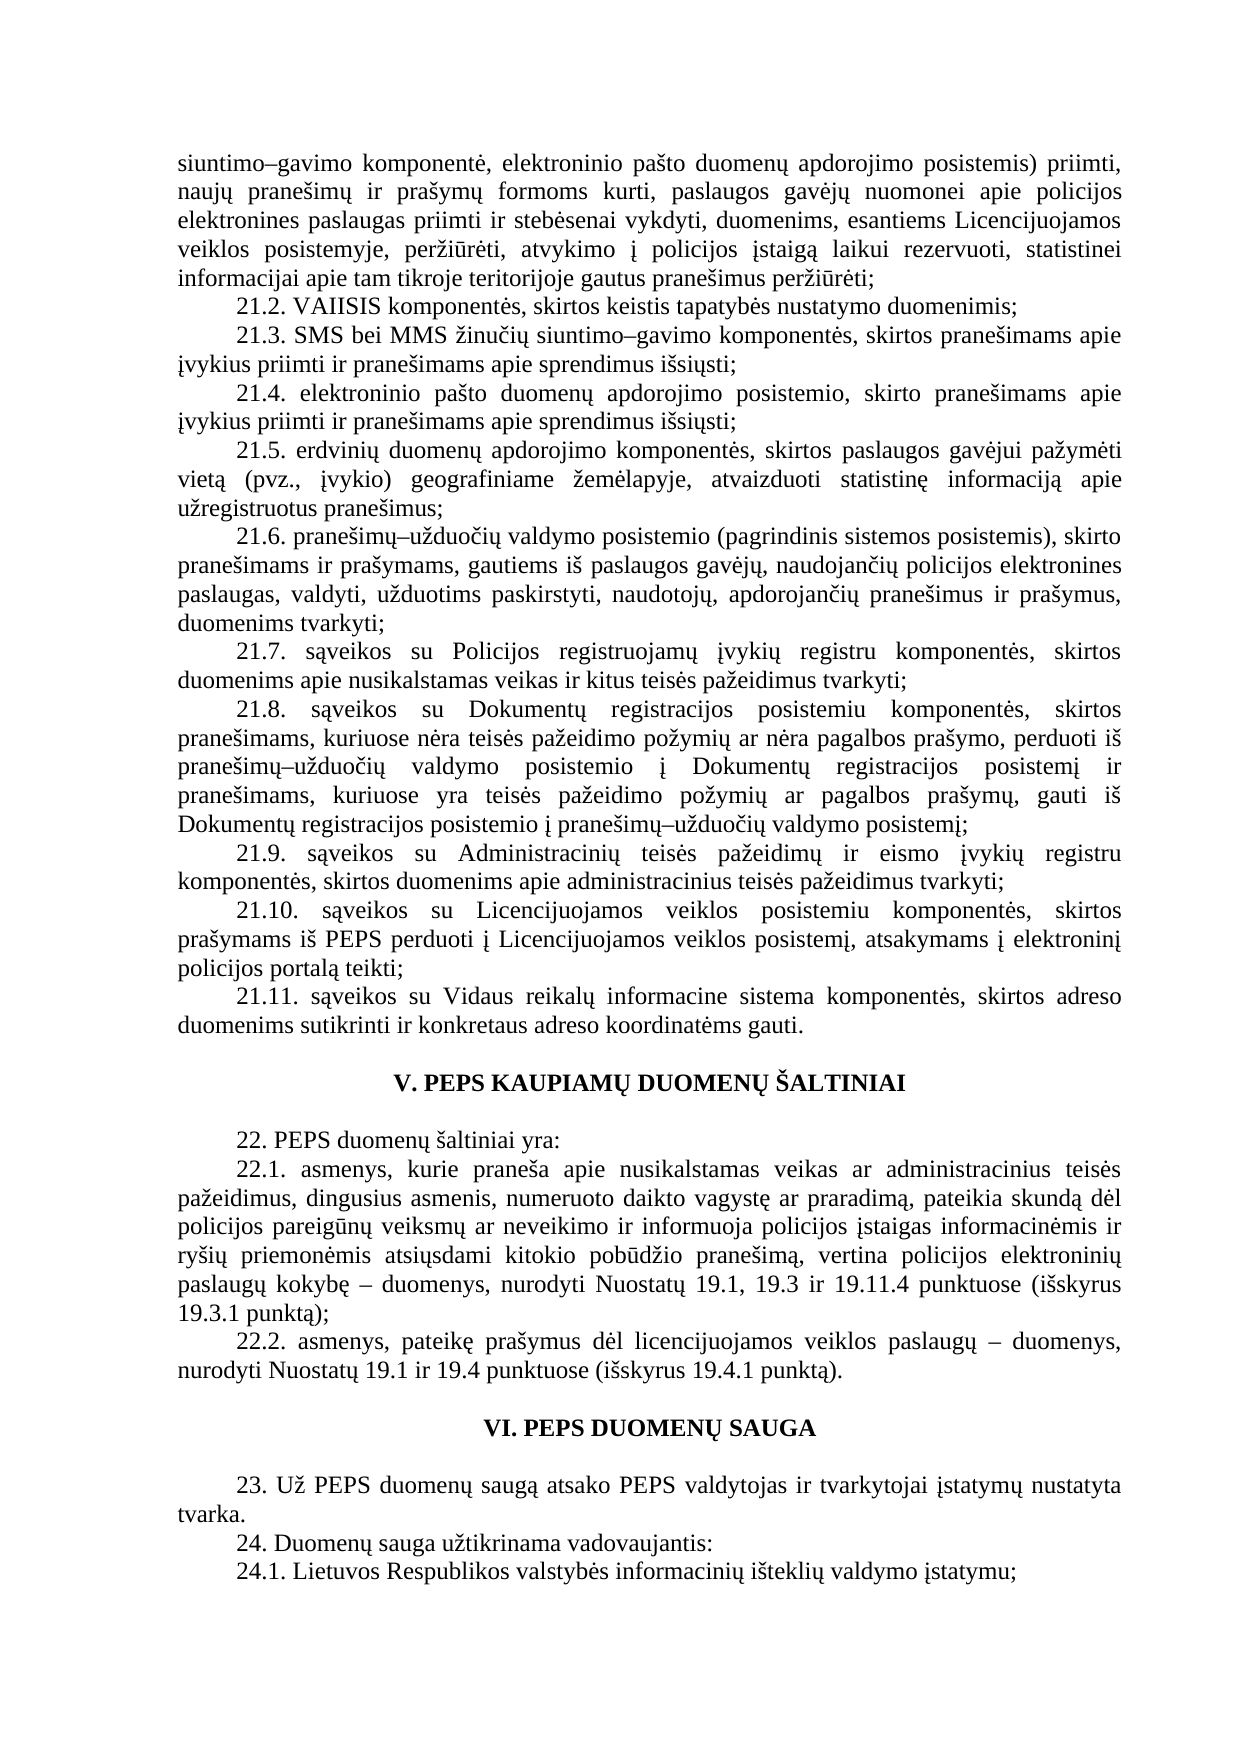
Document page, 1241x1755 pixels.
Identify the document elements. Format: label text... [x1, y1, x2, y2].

text 21.2. VAIISIS komponentės, skirtos keistis tapatybės nustatymo duomenimis; [177, 291, 1122, 320]
text 21.10. sąveikos su Licencijuojamos veiklos posistemiu komponentės, skirtos prašymams iš PEPS perduoti į Licencijuojamos veiklos posistemį, atsakymams į elektroninį policijos portalą teikti; [177, 895, 1122, 981]
text 24.1. Lietuvos Respublikos valstybės informacinių išteklių valdymo įstatymu; [177, 1556, 1122, 1585]
text 21.6. pranešimų–užduočių valdymo posistemio (pagrindinis sistemos posistemis), skirto pranešimams ir prašymams, gautiems iš paslaugos gavėjų, naudojančių policijos elektronines paslaugas, valdyti, užduotims paskirstyti, naudotojų, apdorojančių pranešimus ir prašymus, duomenims tvarkyti; [177, 521, 1122, 636]
text 22.2. asmenys, pateikę prašymus dėl licencijuojamos veiklos paslaugų – duomenys, nurodyti Nuostatų 19.1 ir 19.4 punktuose (išskyrus 19.4.1 punktą). [177, 1326, 1122, 1384]
text siuntimo–gavimo komponentė, elektroninio pašto duomenų apdorojimo posistemis) priimti, naujų pranešimų ir prašymų formoms kurti, paslaugos gavėjų nuomonei apie policijos elektronines paslaugas priimti ir stebėsenai vykdyti, duomenims, esantiems Licencijuojamos veiklos posistemyje, peržiūrėti, atvykimo į policijos įstaigą laikui rezervuoti, statistinei informacijai apie tam tikroje teritorijoje gautus pranešimus peržiūrėti; [177, 148, 1122, 291]
text 21.11. sąveikos su Vidaus reikalų informacine sistema komponentės, skirtos adreso duomenims sutikrinti ir konkretaus adreso koordinatėms gauti. [177, 981, 1122, 1039]
text 21.9. sąveikos su Administracinių teisės pažeidimų ir eismo įvykių registru komponentės, skirtos duomenims apie administracinius teisės pažeidimus tvarkyti; [177, 838, 1122, 895]
text V. PEPS kaupiamų duomenų šaltiniai [177, 1068, 1122, 1096]
text 22.1. asmenys, kurie praneša apie nusikalstamas veikas ar administracinius teisės pažeidimus, dingusius asmenis, numeruoto daikto vagystę ar praradimą, pateikia skundą dėl policijos pareigūnų veiksmų ar neveikimo ir informuoja policijos įstaigas informacinėmis ir ryšių priemonėmis atsiųsdami kitokio pobūdžio pranešimą, vertina policijos elektroninių paslaugų kokybę – duomenys, nurodyti Nuostatų 19.1, 19.3 ir 19.11.4 punktuose (išskyrus 19.3.1 punktą); [177, 1154, 1122, 1326]
text 22. PEPS duomenų šaltiniai yra: [177, 1125, 1122, 1154]
text 21.8. sąveikos su Dokumentų registracijos posistemiu komponentės, skirtos pranešimams, kuriuose nėra teisės pažeidimo požymių ar nėra pagalbos prašymo, perduoti iš pranešimų–užduočių valdymo posistemio į Dokumentų registracijos posistemį ir pranešimams, kuriuose yra teisės pažeidimo požymių ar pagalbos prašymų, gauti iš Dokumentų registracijos posistemio į pranešimų–užduočių valdymo posistemį; [177, 694, 1122, 838]
text 21.4. elektroninio pašto duomenų apdorojimo posistemio, skirto pranešimams apie įvykius priimti ir pranešimams apie sprendimus išsiųsti; [177, 378, 1122, 435]
text 21.5. erdvinių duomenų apdorojimo komponentės, skirtos paslaugos gavėjui pažymėti vietą (pvz., įvykio) geografiniame žemėlapyje, atvaizduoti statistinę informaciją apie užregistruotus pranešimus; [177, 435, 1122, 521]
text 21.7. sąveikos su Policijos registruojamų įvykių registru komponentės, skirtos duomenims apie nusikalstamas veikas ir kitus teisės pažeidimus tvarkyti; [177, 636, 1122, 694]
text 24. Duomenų sauga užtikrinama vadovaujantis: [177, 1528, 1122, 1556]
text 23. Už PEPS duomenų saugą atsako PEPS valdytojas ir tvarkytojai įstatymų nustatyta tvarka. [177, 1470, 1122, 1528]
text VI. PEPS DUOMENŲ SAUGA [177, 1413, 1122, 1441]
text 21.3. SMS bei MMS žinučių siuntimo–gavimo komponentės, skirtos pranešimams apie įvykius priimti ir pranešimams apie sprendimus išsiųsti; [177, 320, 1122, 378]
